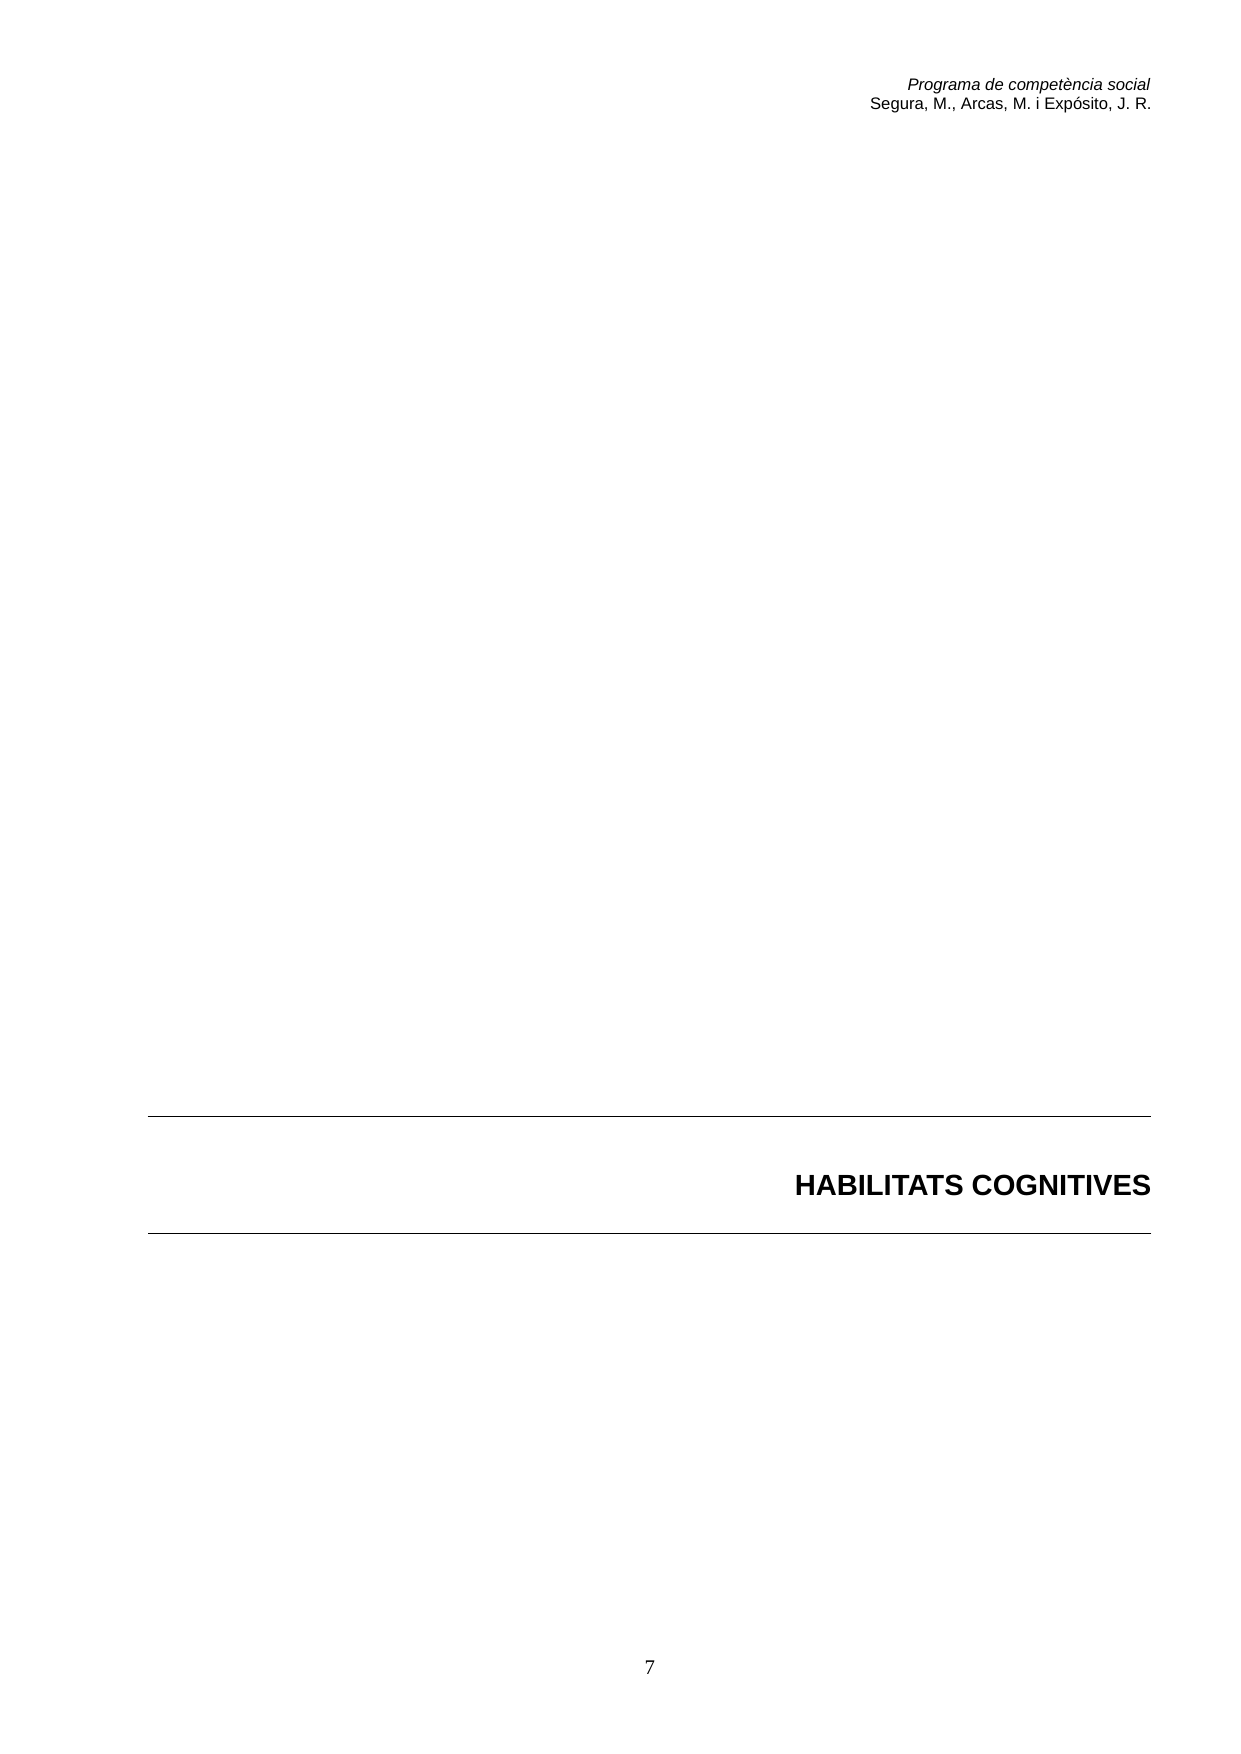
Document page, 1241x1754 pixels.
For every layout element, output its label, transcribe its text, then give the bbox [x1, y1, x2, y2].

subtitle HABILITATS COGNITIVES [148, 1168, 1151, 1201]
